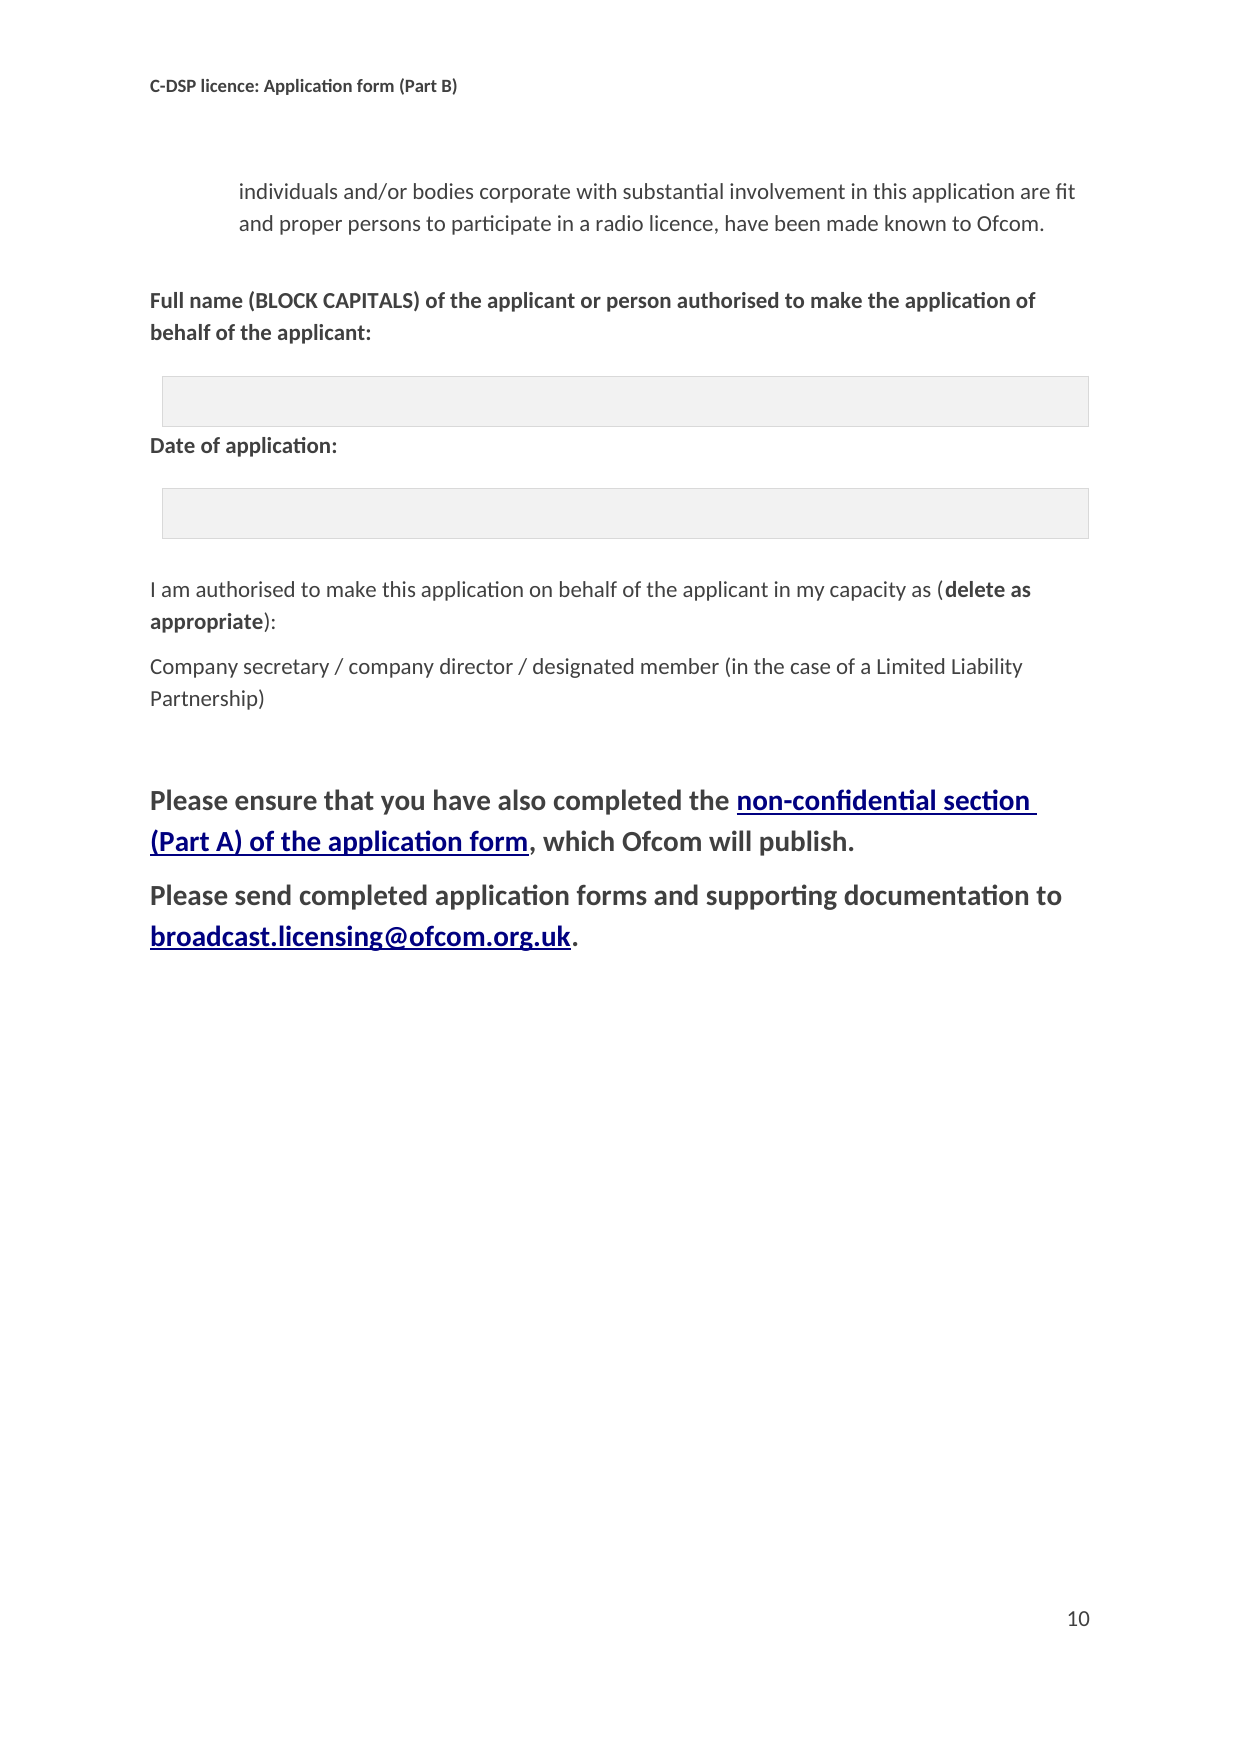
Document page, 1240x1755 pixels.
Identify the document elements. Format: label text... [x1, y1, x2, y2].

text I am authorised to make this application on behalf of the applicant in my capacity as (delete as appropriate): [150, 575, 1089, 635]
list individuals and/or bodies corporate with substantial involvement in this application are fit and proper persons to participate in a radio licence, have been made known to Ofcom. [150, 177, 1089, 237]
text Please ensure that you have also completed the non-confidential section (Part A) of the application form, which Ofcom will publish. [150, 782, 1089, 859]
text Please send completed application forms and supporting documentation to broadcast.licensing@ofcom.org.uk. [150, 877, 1089, 953]
text Full name (BLOCK CAPITALS) of the applicant or person authorised to make the application of behalf of the applicant: [150, 286, 1089, 346]
text Date of application: [150, 431, 1089, 459]
text Company secretary / company director / designated member (in the case of a Limited Liability Partnership) [150, 652, 1089, 712]
